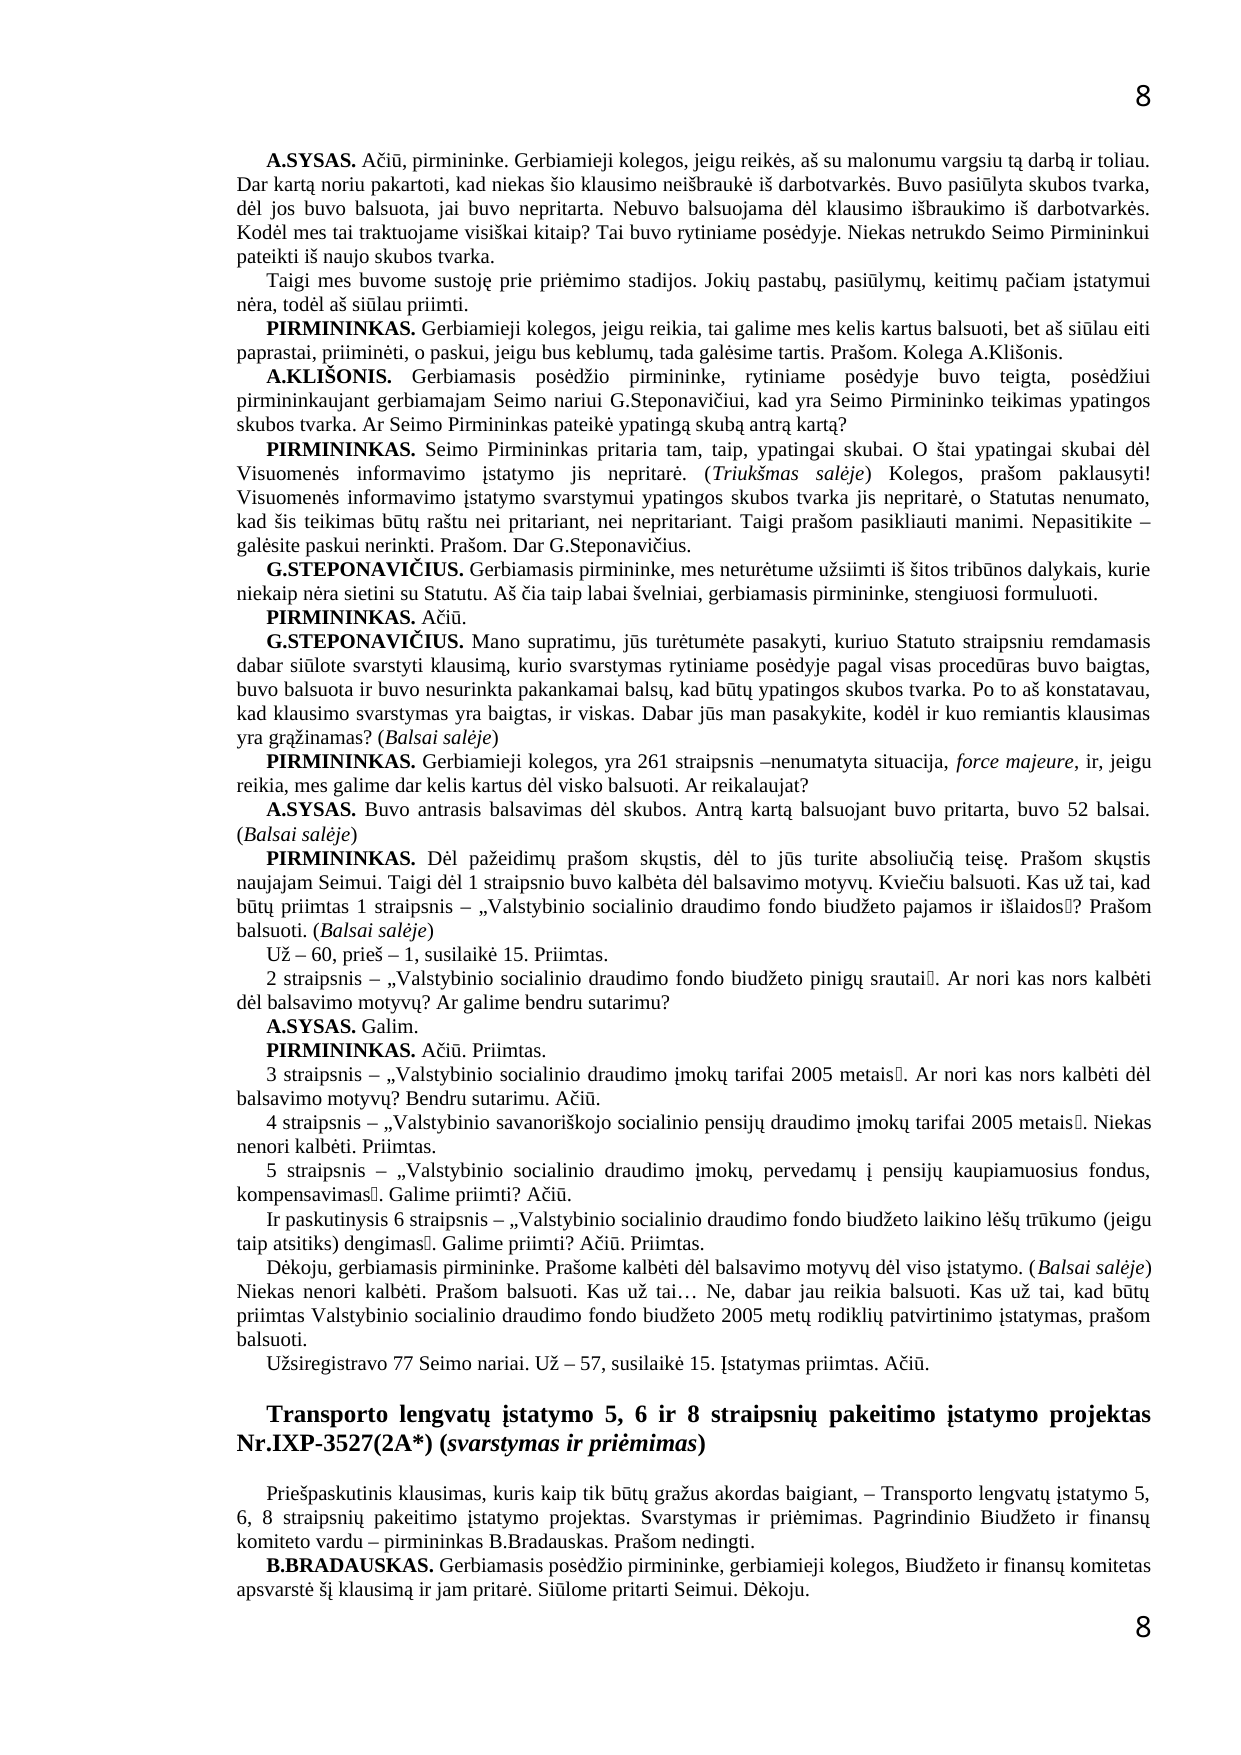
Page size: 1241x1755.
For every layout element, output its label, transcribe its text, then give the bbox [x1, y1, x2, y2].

text B.BRADAUSKAS. Gerbiamasis posėdžio pirmininke, gerbiamieji kolegos, Biudžeto ir finansų komitetas apsvarstė šį klausimą ir jam pritarė. Siūlome pritarti Seimui. Dėkoju. [236, 1553, 1152, 1601]
text PIRMININKAS. Ačiū. [236, 605, 1152, 629]
text 3 straipsnis – „Valstybinio socialinio draudimo įmokų tarifai 2005 metais. Ar nori kas nors kalbėti dėl balsavimo motyvų? Bendru sutarimu. Ačiū. [236, 1062, 1152, 1110]
text 2 straipsnis – „Valstybinio socialinio draudimo fondo biudžeto pinigų srautai. Ar nori kas nors kalbėti dėl balsavimo motyvų? Ar galime bendru sutarimu? [236, 966, 1152, 1014]
text Transporto lengvatų įstatymo 5, 6 ir 8 straipsnių pakeitimo įstatymo projektas Nr.IXP-3527(2A*) (svarstymas ir priėmimas) [236, 1399, 1152, 1456]
text PIRMININKAS. Gerbiamieji kolegos, jeigu reikia, tai galime mes kelis kartus balsuoti, bet aš siūlau eiti paprastai, priiminėti, o paskui, jeigu bus keblumų, tada galėsime tartis. Prašom. Kolega A.Klišonis. [236, 316, 1152, 364]
text Dėkoju, gerbiamasis pirmininke. Prašome kalbėti dėl balsavimo motyvų dėl viso įstatymo. (Balsai salėje) Niekas nenori kalbėti. Prašom balsuoti. Kas už tai… Ne, dabar jau reikia balsuoti. Kas už tai, kad būtų priimtas Valstybinio socialinio draudimo fondo biudžeto 2005 metų rodiklių patvirtinimo įstatymas, prašom balsuoti. [236, 1254, 1152, 1351]
text PIRMININKAS. Seimo Pirmininkas pritaria tam, taip, ypatingai skubai. O štai ypatingai skubai dėl Visuomenės informavimo įstatymo jis nepritarė. (Triukšmas salėje) Kolegos, prašom paklausyti! Visuomenės informavimo įstatymo svarstymui ypatingos skubos tvarka jis nepritarė, o Statutas nenumato, kad šis teikimas būtų raštu nei pritariant, nei nepritariant. Taigi prašom pasikliauti manimi. Nepasitikite – galėsite paskui nerinkti. Prašom. Dar G.Steponavičius. [236, 436, 1152, 557]
text PIRMININKAS. Gerbiamieji kolegos, yra 261 straipsnis –nenumatyta situacija, force majeure, ir, jeigu reikia, mes galime dar kelis kartus dėl visko balsuoti. Ar reikalaujat? [236, 749, 1152, 797]
text 5 straipsnis – „Valstybinio socialinio draudimo įmokų, pervedamų į pensijų kaupiamuosius fondus, kompensavimas. Galime priimti? Ačiū. [236, 1158, 1152, 1206]
text Taigi mes buvome sustoję prie priėmimo stadijos. Jokių pastabų, pasiūlymų, keitimų pačiam įstatymui nėra, todėl aš siūlau priimti. [236, 268, 1152, 316]
text G.STEPONAVIČIUS. Mano supratimu, jūs turėtumėte pasakyti, kuriuo Statuto straipsniu remdamasis dabar siūlote svarstyti klausimą, kurio svarstymas rytiniame posėdyje pagal visas procedūras buvo baigtas, buvo balsuota ir buvo nesurinkta pakankamai balsų, kad būtų ypatingos skubos tvarka. Po to aš konstatavau, kad klausimo svarstymas yra baigtas, ir viskas. Dabar jūs man pasakykite, kodėl ir kuo remiantis klausimas yra grąžinamas? (Balsai salėje) [236, 629, 1152, 749]
text 4 straipsnis – „Valstybinio savanoriškojo socialinio pensijų draudimo įmokų tarifai 2005 metais. Niekas nenori kalbėti. Priimtas. [236, 1110, 1152, 1158]
text PIRMININKAS. Dėl pažeidimų prašom skųstis, dėl to jūs turite absoliučią teisę. Prašom skųstis naujajam Seimui. Taigi dėl 1 straipsnio buvo kalbėta dėl balsavimo motyvų. Kviečiu balsuoti. Kas už tai, kad būtų priimtas 1 straipsnis – „Valstybinio socialinio draudimo fondo biudžeto pajamos ir išlaidos? Prašom balsuoti. (Balsai salėje) [236, 846, 1152, 942]
text A.SYSAS. Buvo antrasis balsavimas dėl skubos. Antrą kartą balsuojant buvo pritarta, buvo 52 balsai. (Balsai salėje) [236, 797, 1152, 846]
text Priešpaskutinis klausimas, kuris kaip tik būtų gražus akordas baigiant, – Transporto lengvatų įstatymo 5, 6, 8 straipsnių pakeitimo įstatymo projektas. Svarstymas ir priėmimas. Pagrindinio Biudžeto ir finansų komiteto vardu – pirmininkas B.Bradauskas. Prašom nedingti. [236, 1481, 1152, 1553]
text Už – 60, prieš – 1, susilaikė 15. Priimtas. [236, 942, 1152, 966]
text A.KLIŠONIS. Gerbiamasis posėdžio pirmininke, rytiniame posėdyje buvo teigta, posėdžiui pirmininkaujant gerbiamajam Seimo nariui G.Steponavičiui, kad yra Seimo Pirmininko teikimas ypatingos skubos tvarka. Ar Seimo Pirmininkas pateikė ypatingą skubą antrą kartą? [236, 364, 1152, 436]
text Ir paskutinysis 6 straipsnis – „Valstybinio socialinio draudimo fondo biudžeto laikino lėšų trūkumo (jeigu taip atsitiks) dengimas. Galime priimti? Ačiū. Priimtas. [236, 1206, 1152, 1254]
text Užsiregistravo 77 Seimo nariai. Už – 57, susilaikė 15. Įstatymas priimtas. Ačiū. [236, 1351, 1152, 1375]
text A.SYSAS. Galim. [236, 1014, 1152, 1038]
text PIRMININKAS. Ačiū. Priimtas. [236, 1038, 1152, 1062]
text A.SYSAS. Ačiū, pirmininke. Gerbiamieji kolegos, jeigu reikės, aš su malonumu vargsiu tą darbą ir toliau. Dar kartą noriu pakartoti, kad niekas šio klausimo neišbraukė iš darbotvarkės. Buvo pasiūlyta skubos tvarka, dėl jos buvo balsuota, jai buvo nepritarta. Nebuvo balsuojama dėl klausimo išbraukimo iš darbotvarkės. Kodėl mes tai traktuojame visiškai kitaip? Tai buvo rytiniame posėdyje. Niekas netrukdo Seimo Pirmininkui pateikti iš naujo skubos tvarka. [236, 148, 1152, 268]
text G.STEPONAVIČIUS. Gerbiamasis pirmininke, mes neturėtume užsiimti iš šitos tribūnos dalykais, kurie niekaip nėra sietini su Statutu. Aš čia taip labai švelniai, gerbiamasis pirmininke, stengiuosi formuluoti. [236, 557, 1152, 605]
